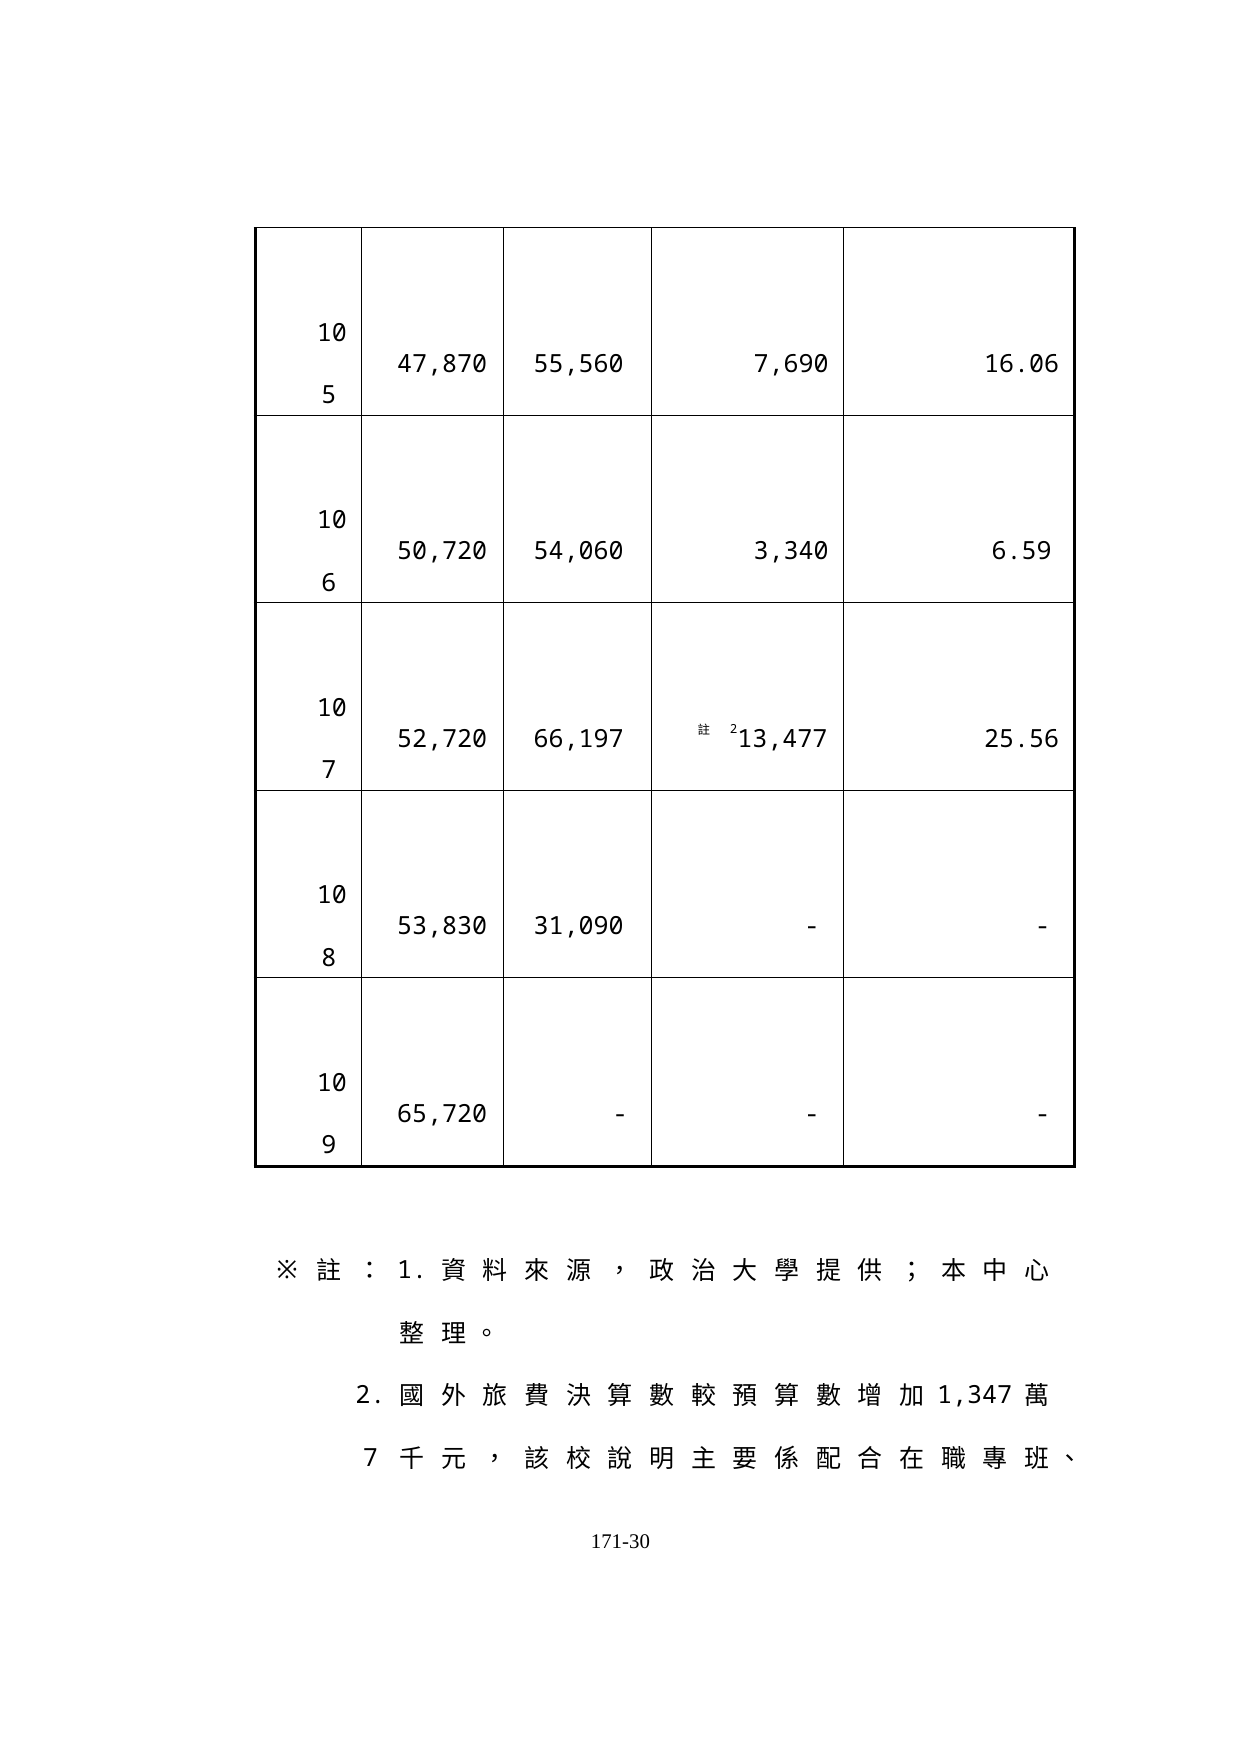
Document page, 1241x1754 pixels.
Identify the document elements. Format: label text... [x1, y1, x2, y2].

table_cell - [844, 978, 1073, 1165]
table_cell 108 [257, 791, 361, 977]
table_cell - [844, 791, 1073, 977]
table_cell 50,720 [362, 416, 503, 602]
table_cell 53,830 [362, 791, 503, 977]
text 2.國外旅費決算數較預算數增加1,347萬7千元，該校說明主要係配合在職專班、補助計畫及受贈款計畫等業務需要核實列支。 [319, 1352, 1058, 1477]
table_cell 16.06 [844, 228, 1073, 415]
table_cell 107 [257, 603, 361, 790]
table_cell - [652, 791, 843, 977]
table_cell 6.59 [844, 416, 1073, 602]
table_cell 54,060 [504, 416, 651, 602]
table_cell 3,340 [652, 416, 843, 602]
text ※註：1.資料來源，政治大學提供；本中心整理。 [244, 1227, 1058, 1352]
table_cell 註213,477 [652, 603, 843, 790]
table_cell 66,197 [504, 603, 651, 790]
table_cell 55,560 [504, 228, 651, 415]
table_cell 7,690 [652, 228, 843, 415]
table_cell 109 [257, 978, 361, 1165]
table_cell - [652, 978, 843, 1165]
table_cell 105 [257, 228, 361, 415]
table_cell - [504, 978, 651, 1165]
table_cell 31,090 [504, 791, 651, 977]
table_cell 47,870 [362, 228, 503, 415]
table_cell 65,720 [362, 978, 503, 1165]
table_cell 106 [257, 416, 361, 602]
table_cell 52,720 [362, 603, 503, 790]
table_cell 25.56 [844, 603, 1073, 790]
